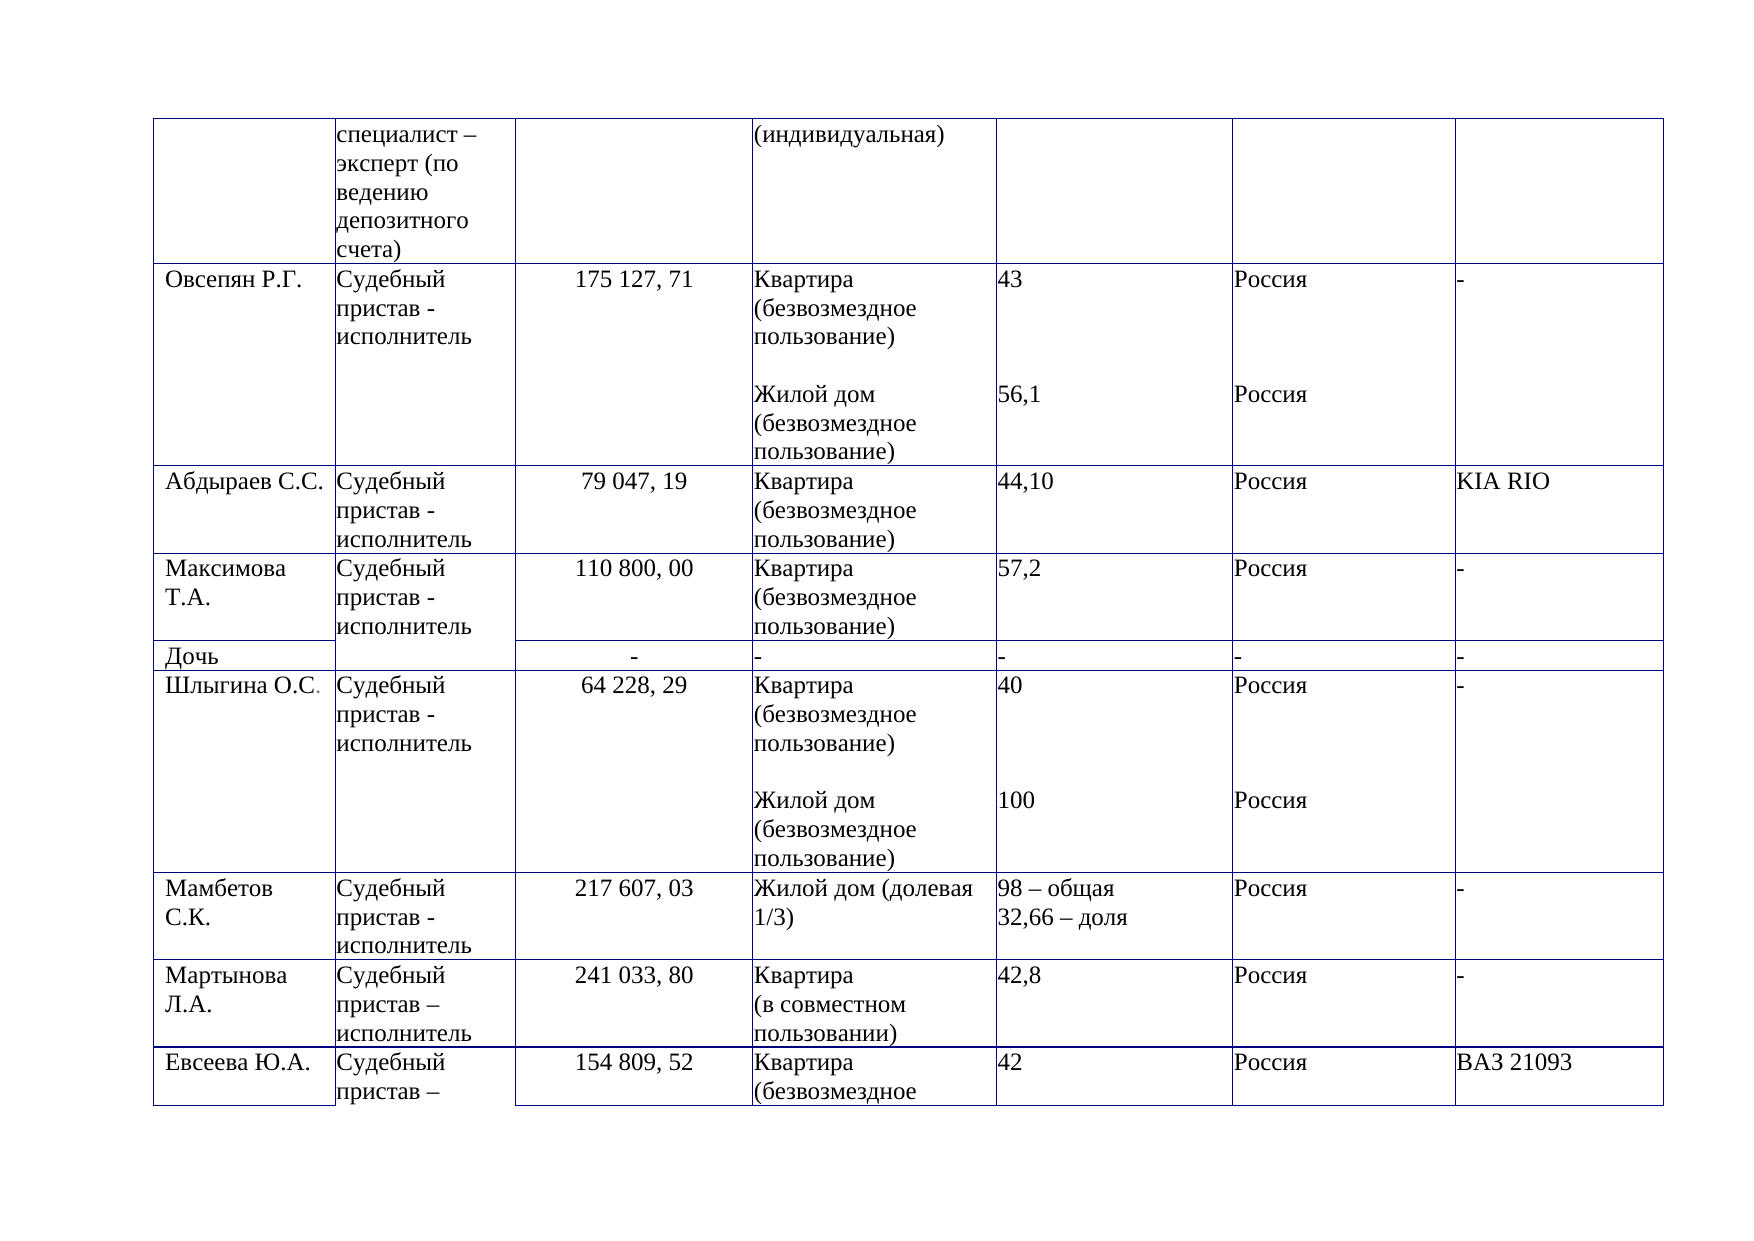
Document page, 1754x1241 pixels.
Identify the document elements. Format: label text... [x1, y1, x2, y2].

table_cell 98 – общая 32,66 – доля [997, 873, 1232, 959]
table_cell Россия [1233, 554, 1455, 640]
table_cell 42 [997, 1048, 1232, 1105]
table_cell - [1456, 264, 1663, 465]
table_cell - [1456, 119, 1663, 263]
table_cell ВАЗ 21093 [1456, 1048, 1663, 1105]
table_cell Абдыраев С.С. [154, 466, 335, 552]
table_cell 64 228, 29 [516, 671, 752, 872]
table_cell Квартира (в совместном пользовании) [753, 960, 996, 1046]
table_cell (индивидуальная) [753, 119, 996, 263]
table_cell 43 56,1 [997, 264, 1232, 465]
table_cell [997, 119, 1232, 263]
table_cell - [1456, 554, 1663, 640]
table_cell 42,8 [997, 960, 1232, 1046]
table_cell Мартынова Л.А. [154, 960, 335, 1046]
table_cell Квартира (безвозмездное пользование) Жилой дом (безвозмездное пользование) [753, 671, 996, 872]
table_cell Россия [1233, 1048, 1455, 1105]
table_cell - [1456, 641, 1663, 669]
table_cell Судебный пристав - исполнитель [336, 264, 515, 465]
table_cell Квартира (безвозмездное пользование) Жилой дом (безвозмездное пользование) [753, 264, 996, 465]
table_cell [516, 119, 752, 263]
table_cell Судебный пристав - исполнитель [336, 873, 515, 959]
table_cell - [997, 641, 1232, 669]
table_cell 110 800, 00 [516, 554, 752, 640]
table_cell - [1456, 960, 1663, 1046]
table_cell 241 033, 80 [516, 960, 752, 1046]
table_cell [154, 119, 335, 263]
table_cell Россия [1233, 873, 1455, 959]
table_cell Шлыгина О.С. [154, 671, 335, 872]
table_cell [1233, 119, 1455, 263]
table_cell 154 809, 52 [516, 1048, 752, 1105]
table_cell - [1456, 873, 1663, 959]
table_cell 57,2 [997, 554, 1232, 640]
table_cell - [516, 641, 752, 669]
table_cell - [1456, 671, 1663, 872]
table_cell - [753, 641, 996, 669]
table_cell специалист – эксперт (по ведению депозитного счета) [336, 119, 515, 263]
table_cell Россия Россия [1233, 264, 1455, 465]
table_cell Жилой дом (долевая 1/3) [753, 873, 996, 959]
table_cell Судебный пристав – исполнитель [336, 960, 515, 1046]
table_cell Овсепян Р.Г. [154, 264, 335, 465]
table_cell Россия [1233, 960, 1455, 1046]
table_cell Судебный пристав - исполнитель [336, 466, 515, 552]
table_cell Россия [1233, 466, 1455, 552]
table_cell Россия Россия [1233, 671, 1455, 872]
table_cell KIA RIO [1456, 466, 1663, 552]
table_cell Судебный пристав - исполнитель [336, 554, 515, 669]
table_cell Квартира (безвозмездное пользование) [753, 466, 996, 552]
table_cell Евсеева Ю.А. [154, 1048, 335, 1105]
table_cell Максимова Т.А. [154, 554, 335, 640]
table_cell 44,10 [997, 466, 1232, 552]
table_cell - [1233, 641, 1455, 669]
table_cell Судебный пристав – [336, 1048, 515, 1105]
table_cell 175 127, 71 [516, 264, 752, 465]
table_cell Дочь [154, 641, 335, 669]
table_cell Квартира (безвозмездное пользование) [753, 554, 996, 640]
table_cell Квартира (безвозмездное [753, 1048, 996, 1105]
table_cell 40 100 [997, 671, 1232, 872]
table_cell Мамбетов С.К. [154, 873, 335, 959]
table_cell 217 607, 03 [516, 873, 752, 959]
table_cell Судебный пристав - исполнитель [336, 671, 515, 872]
table_cell 79 047, 19 [516, 466, 752, 552]
